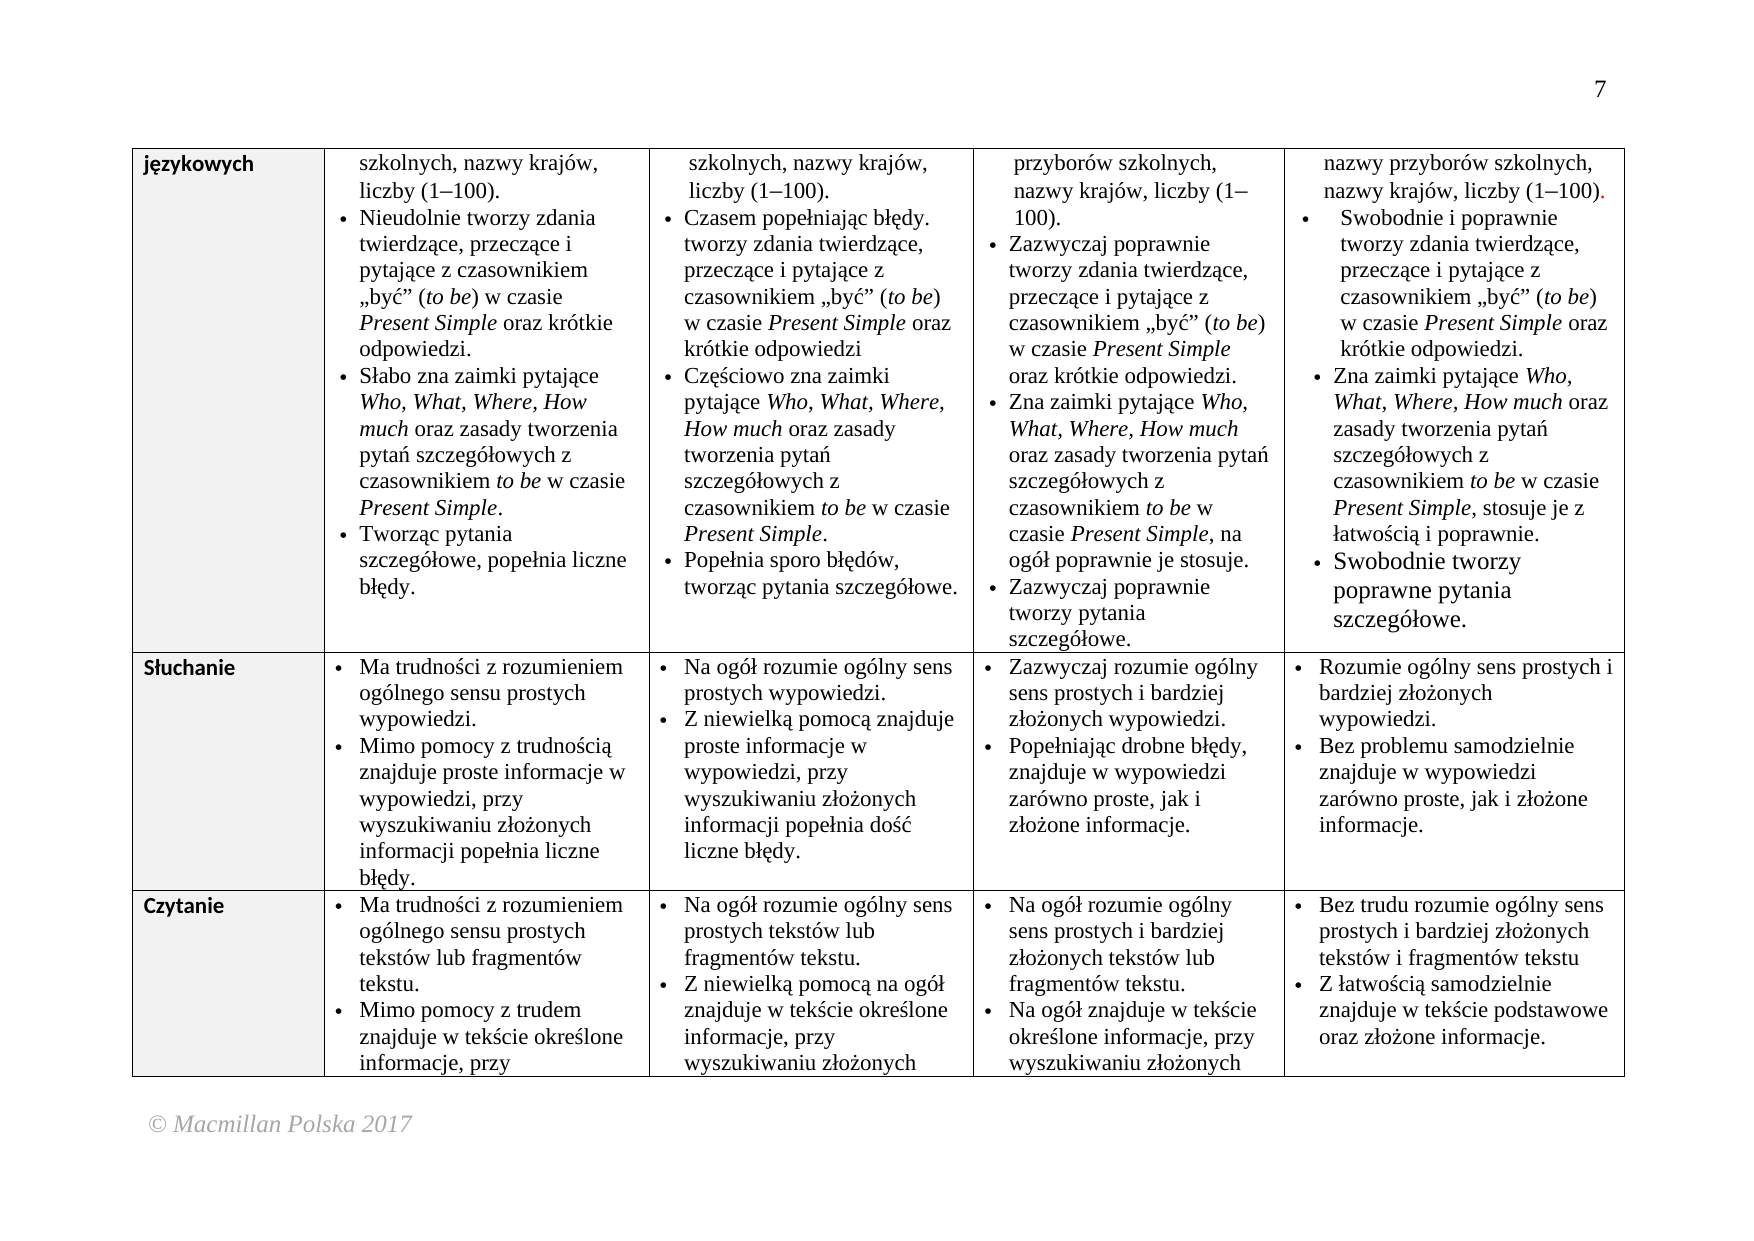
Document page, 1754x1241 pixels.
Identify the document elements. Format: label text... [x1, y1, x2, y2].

table_cell Rozumie ogólny sens prostych i bardziej złożonych wypowiedzi. Bez problemu samodzielnie znajduje w wypowiedzi zarówno proste, jak i złożone informacje. [1285, 653, 1624, 890]
table_cell Bez trudu rozumie ogólny sens prostych i bardziej złożonych tekstów i fragmentów tekstu Z łatwością samodzielnie znajduje w tekście podstawowe oraz złożone informacje. [1285, 891, 1624, 1076]
table_cell Ma trudności z rozumieniem ogólnego sensu prostych wypowiedzi. Mimo pomocy z trudnością znajduje proste informacje w wypowiedzi, przy wyszukiwaniu złożonych informacji popełnia liczne błędy. [325, 653, 649, 890]
table_header językowych [133, 149, 324, 652]
table_header nazwy przyborów szkolnych, nazwy krajów, liczby (1‒100). Swobodnie i poprawnie tworzy zdania twierdzące, przeczące i pytające z czasownikiem „być” (to be) w czasie Present Simple oraz krótkie odpowiedzi. Zna zaimki pytające Who, What, Where, How much oraz zasady tworzenia pytań szczegółowych z czasownikiem to be w czasie Present Simple, stosuje je z łatwością i poprawnie. Swobodnie tworzy poprawne pytania szczegółowe. [1285, 149, 1624, 652]
table_header szkolnych, nazwy krajów, liczby (1‒100). Czasem popełniając błędy. tworzy zdania twierdzące, przeczące i pytające z czasownikiem „być” (to be) w czasie Present Simple oraz krótkie odpowiedzi Częściowo zna zaimki pytające Who, What, Where, How much oraz zasady tworzenia pytań szczegółowych z czasownikiem to be w czasie Present Simple. Popełnia sporo błędów, tworząc pytania szczegółowe. [650, 149, 973, 652]
table_cell Czytanie [133, 891, 324, 1076]
table_cell Słuchanie [133, 653, 324, 890]
table_header Na ogół zna i umie podać dane personalne, cechy charakteru, nazwy przyborów szkolnych, nazwy krajów, liczby (1‒100). Zazwyczaj poprawnie tworzy zdania twierdzące, przeczące i pytające z czasownikiem „być” (to be) w czasie Present Simple oraz krótkie odpowiedzi. Zna zaimki pytające Who, What, Where, How much oraz zasady tworzenia pytań szczegółowych z czasownikiem to be w czasie Present Simple, na ogół poprawnie je stosuje. Zazwyczaj poprawnie tworzy pytania szczegółowe. [974, 149, 1284, 652]
table_cell Ma trudności z rozumieniem ogólnego sensu prostych tekstów lub fragmentów tekstu. Mimo pomocy z trudem znajduje w tekście określone informacje, przy [325, 891, 649, 1076]
table_cell Zazwyczaj rozumie ogólny sens prostych i bardziej złożonych wypowiedzi. Popełniając drobne błędy, znajduje w wypowiedzi zarówno proste, jak i złożone informacje. [974, 653, 1284, 890]
table_cell Na ogół rozumie ogólny sens prostych i bardziej złożonych tekstów lub fragmentów tekstu. Na ogół znajduje w tekście określone informacje, przy wyszukiwaniu złożonych [974, 891, 1284, 1076]
table_cell Na ogół rozumie ogólny sens prostych wypowiedzi. Z niewielką pomocą znajduje proste informacje w wypowiedzi, przy wyszukiwaniu złożonych informacji popełnia dość liczne błędy. [650, 653, 973, 890]
table_header szkolnych, nazwy krajów, liczby (1‒100). Nieudolnie tworzy zdania twierdzące, przeczące i pytające z czasownikiem „być” (to be) w czasie Present Simple oraz krótkie odpowiedzi. Słabo zna zaimki pytające Who, What, Where, How much oraz zasady tworzenia pytań szczegółowych z czasownikiem to be w czasie Present Simple. Tworząc pytania szczegółowe, popełnia liczne błędy. [325, 149, 649, 652]
table_cell Na ogół rozumie ogólny sens prostych tekstów lub fragmentów tekstu. Z niewielką pomocą na ogół znajduje w tekście określone informacje, przy wyszukiwaniu złożonych [650, 891, 973, 1076]
